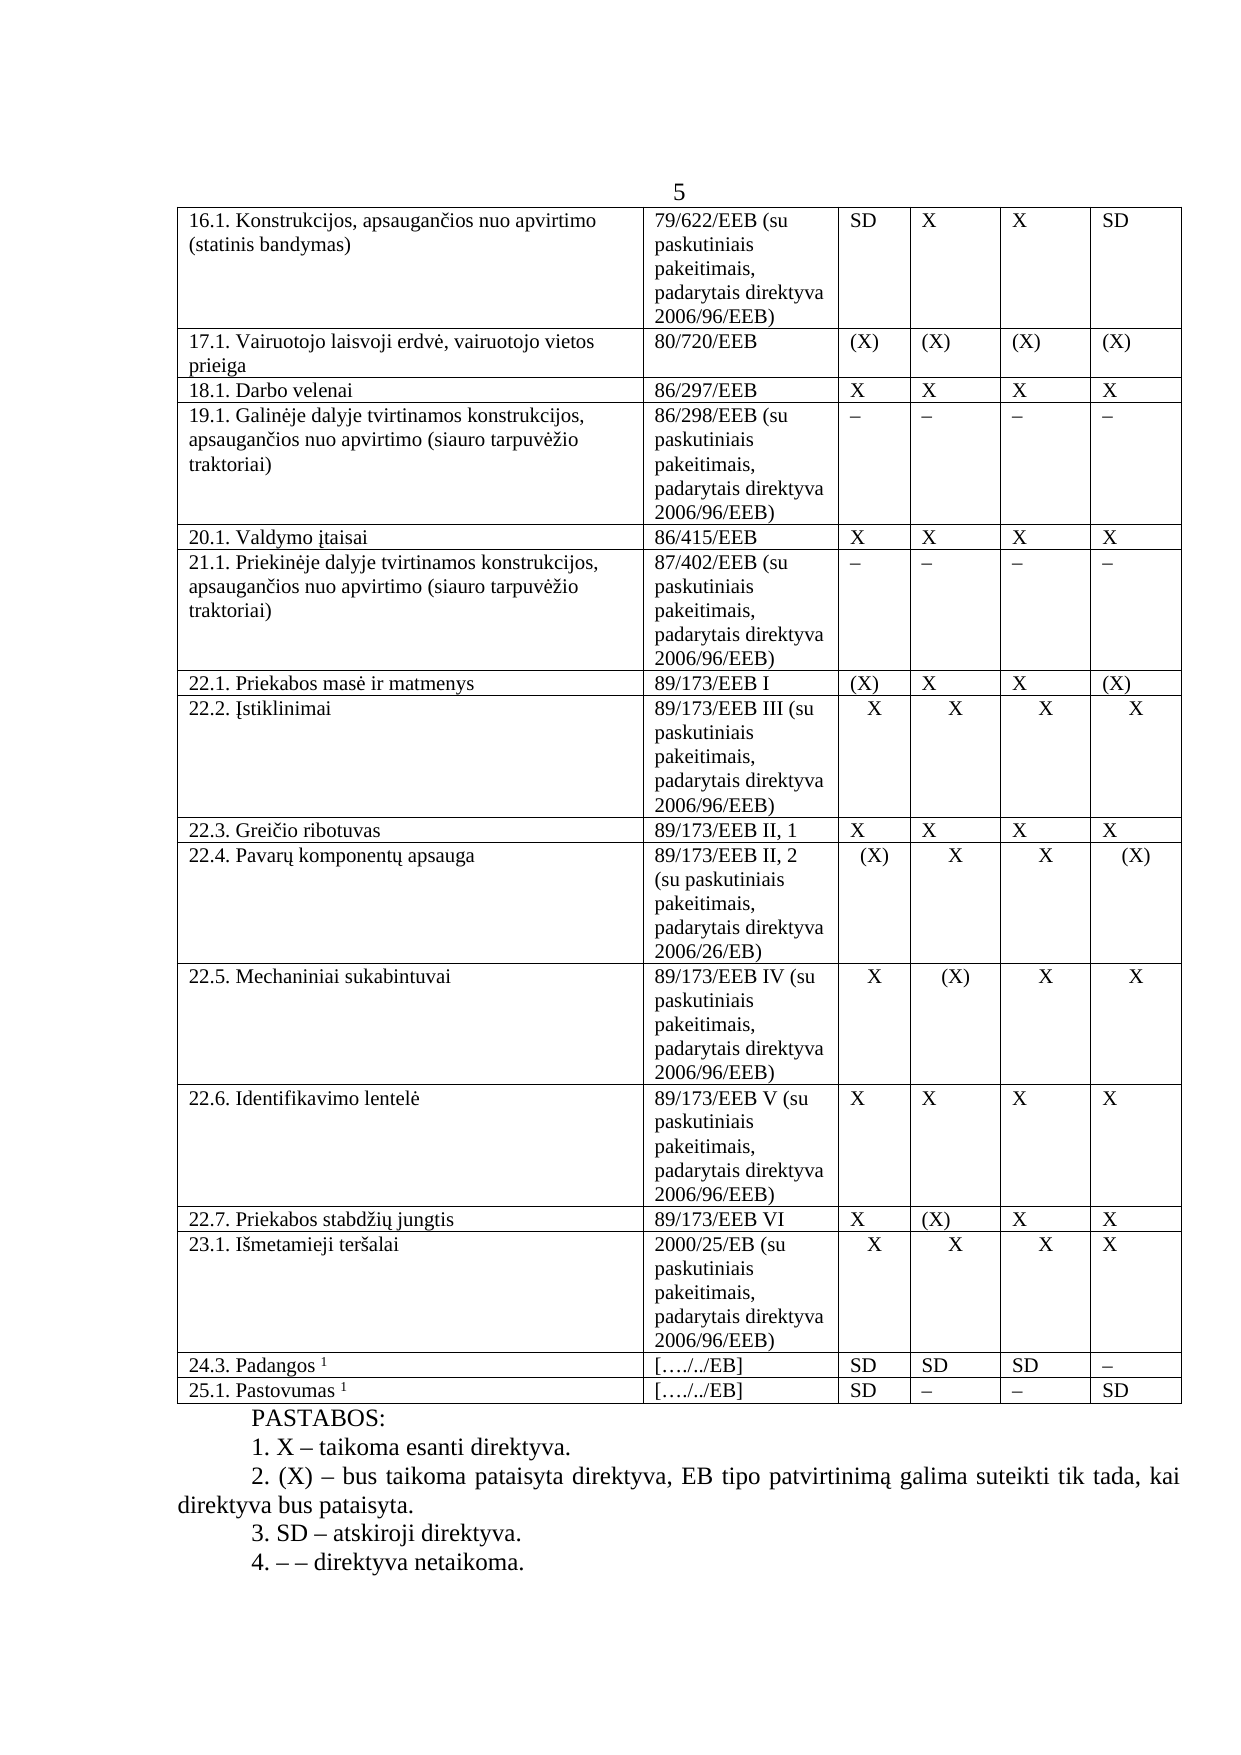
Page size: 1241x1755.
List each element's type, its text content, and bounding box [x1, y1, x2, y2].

table_cell – [839, 403, 910, 524]
table_cell X [1001, 1207, 1090, 1231]
table_cell (X) [839, 843, 910, 963]
table_cell 24.3. Padangos 1 [178, 1353, 643, 1377]
table_cell 89/173/EEB II, 2 (su paskutiniais pakeitimais, padarytais direktyva 2006/26/EB) [644, 843, 838, 963]
table_cell (X) [1001, 329, 1090, 377]
table_cell 89/173/EEB I [644, 671, 838, 695]
table_cell – [1091, 1353, 1181, 1377]
table_cell 2000/25/EB (su paskutiniais pakeitimais, padarytais direktyva 2006/96/EEB) [644, 1232, 838, 1352]
table_cell 86/415/EEB [644, 525, 838, 549]
table_cell X [1001, 378, 1090, 402]
table_cell 21.1. Priekinėje dalyje tvirtinamos konstrukcijos, apsaugančios nuo apvirtimo (siauro tarpuvėžio traktoriai) [178, 550, 643, 670]
table_cell 86/297/EEB [644, 378, 838, 402]
table_cell X [911, 1085, 1000, 1206]
table_cell X [1091, 1232, 1181, 1352]
table_cell X [1001, 1085, 1090, 1206]
table_cell 23.1. Išmetamieji teršalai [178, 1232, 643, 1352]
table_cell 16.1. Konstrukcijos, apsaugančios nuo apvirtimo (statinis bandymas) [178, 208, 643, 328]
table_cell X [1091, 696, 1181, 817]
table_cell X [911, 696, 1000, 817]
table_cell X [1001, 671, 1090, 695]
table_cell X [911, 378, 1000, 402]
table_cell 89/173/EEB IV (su paskutiniais pakeitimais, padarytais direktyva 2006/96/EEB) [644, 964, 838, 1084]
table_cell 22.1. Priekabos masė ir matmenys [178, 671, 643, 695]
table_cell X [839, 1207, 910, 1231]
table_cell X [1001, 525, 1090, 549]
table_cell 89/173/EEB III (su paskutiniais pakeitimais, padarytais direktyva 2006/96/EEB) [644, 696, 838, 817]
table_cell 86/298/EEB (su paskutiniais pakeitimais, padarytais direktyva 2006/96/EEB) [644, 403, 838, 524]
table_cell X [911, 818, 1000, 842]
table_cell 79/622/EEB (su paskutiniais pakeitimais, padarytais direktyva 2006/96/EEB) [644, 208, 838, 328]
table_cell X [1091, 378, 1181, 402]
table_cell 22.6. Identifikavimo lentelė [178, 1085, 643, 1206]
table_cell – [911, 403, 1000, 524]
table_cell X [839, 378, 910, 402]
table_cell 89/173/EEB V (su paskutiniais pakeitimais, padarytais direktyva 2006/96/EEB) [644, 1085, 838, 1206]
table_cell SD [839, 208, 910, 328]
text 4. – – direktyva netaikoma. [177, 1547, 1181, 1576]
table_cell (X) [839, 329, 910, 377]
table_cell 22.4. Pavarų komponentų apsauga [178, 843, 643, 963]
text 1. X – taikoma esanti direktyva. [177, 1432, 1181, 1461]
table_cell – [839, 550, 910, 670]
table_cell (X) [839, 671, 910, 695]
table_cell […./../EB] [644, 1353, 838, 1377]
table_cell – [911, 1378, 1000, 1402]
table_cell X [1001, 818, 1090, 842]
table_cell X [839, 696, 910, 817]
table_cell X [1091, 1085, 1181, 1206]
table_cell 22.3. Greičio ribotuvas [178, 818, 643, 842]
text 2. (X) – bus taikoma pataisyta direktyva, EB tipo patvirtinimą galima suteikti tik tada, kai direktyva bus pataisyta. [177, 1461, 1181, 1518]
table_cell X [839, 1232, 910, 1352]
table_cell 20.1. Valdymo įtaisai [178, 525, 643, 549]
table_cell X [1091, 964, 1181, 1084]
table_cell SD [1091, 1378, 1181, 1402]
table_cell X [911, 1232, 1000, 1352]
table_cell X [1001, 696, 1090, 817]
table_cell 22.7. Priekabos stabdžių jungtis [178, 1207, 643, 1231]
table_cell – [1001, 550, 1090, 670]
table_cell 18.1. Darbo velenai [178, 378, 643, 402]
table_cell SD [839, 1378, 910, 1402]
table_cell X [1091, 1207, 1181, 1231]
table_cell – [911, 550, 1000, 670]
table_cell (X) [911, 329, 1000, 377]
table_cell X [839, 525, 910, 549]
table_cell X [1001, 843, 1090, 963]
table_cell X [839, 1085, 910, 1206]
table_cell (X) [1091, 329, 1181, 377]
table_cell X [839, 818, 910, 842]
table_cell 80/720/EEB [644, 329, 838, 377]
table_cell – [1091, 403, 1181, 524]
table_cell X [1091, 818, 1181, 842]
table_cell – [1001, 403, 1090, 524]
table_cell 22.2. Įstiklinimai [178, 696, 643, 817]
table_cell X [1001, 1232, 1090, 1352]
table_cell – [1091, 550, 1181, 670]
table_cell SD [1091, 208, 1181, 328]
table_cell 17.1. Vairuotojo laisvoji erdvė, vairuotojo vietos prieiga [178, 329, 643, 377]
table_cell X [911, 208, 1000, 328]
table_cell X [1001, 964, 1090, 1084]
table_cell 22.5. Mechaniniai sukabintuvai [178, 964, 643, 1084]
table_cell X [911, 525, 1000, 549]
table_cell X [839, 964, 910, 1084]
table_cell SD [839, 1353, 910, 1377]
text 3. SD – atskiroji direktyva. [177, 1518, 1181, 1547]
table_cell […./../EB] [644, 1378, 838, 1402]
table_cell (X) [1091, 843, 1181, 963]
table_cell 25.1. Pastovumas 1 [178, 1378, 643, 1402]
table_cell 87/402/EEB (su paskutiniais pakeitimais, padarytais direktyva 2006/96/EEB) [644, 550, 838, 670]
table_cell – [1001, 1378, 1090, 1402]
table_cell (X) [1091, 671, 1181, 695]
table_cell SD [911, 1353, 1000, 1377]
table_cell 89/173/EEB VI [644, 1207, 838, 1231]
table_cell (X) [911, 964, 1000, 1084]
table_cell X [1001, 208, 1090, 328]
table_cell 19.1. Galinėje dalyje tvirtinamos konstrukcijos, apsaugančios nuo apvirtimo (siauro tarpuvėžio traktoriai) [178, 403, 643, 524]
table_cell X [1091, 525, 1181, 549]
table_cell SD [1001, 1353, 1090, 1377]
table_cell X [911, 843, 1000, 963]
text PASTABOS: [177, 1404, 1181, 1432]
table_cell 89/173/EEB II, 1 [644, 818, 838, 842]
table_cell X [911, 671, 1000, 695]
table_cell (X) [911, 1207, 1000, 1231]
